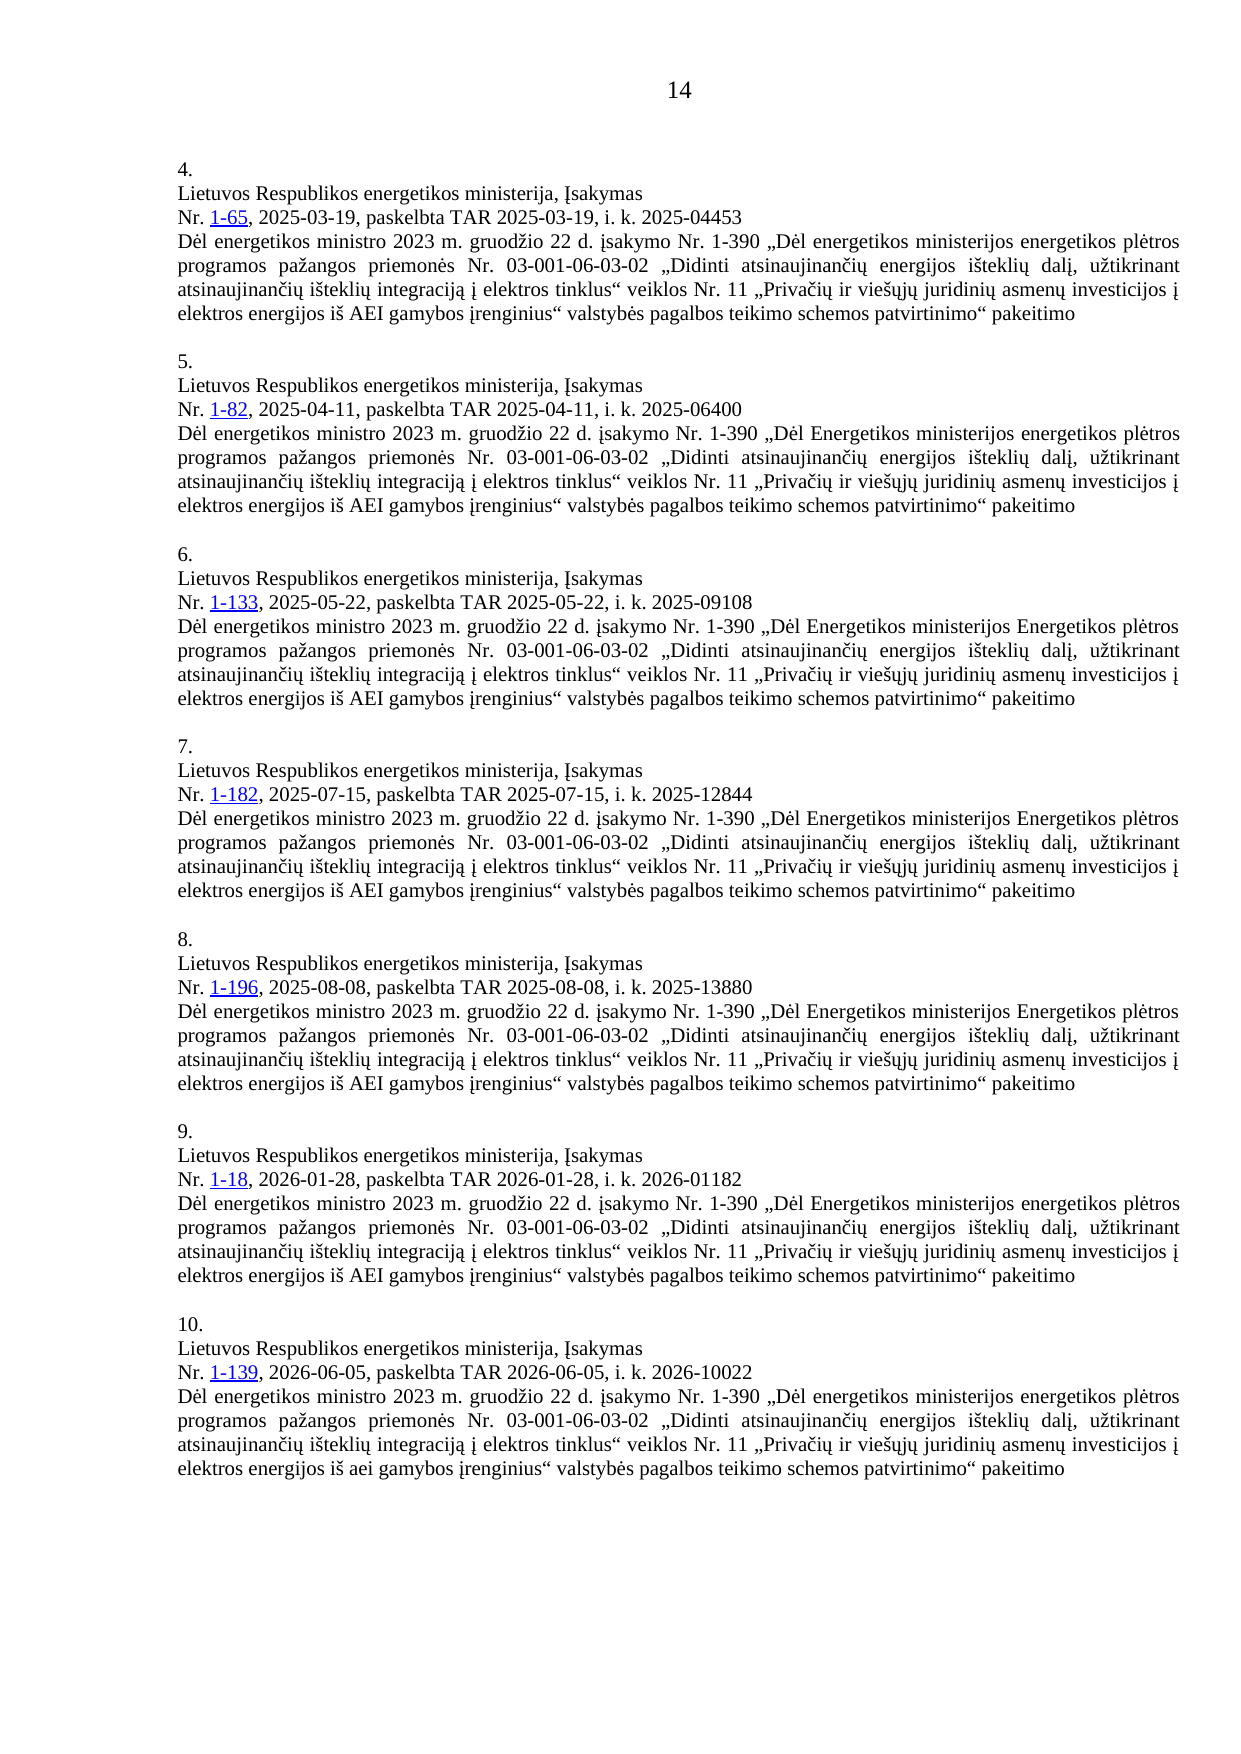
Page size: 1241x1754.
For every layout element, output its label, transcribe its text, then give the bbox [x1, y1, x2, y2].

text Nr. 1-18, 2026-01-28, paskelbta TAR 2026-01-28, i. k. 2026-01182 [177, 1167, 1181, 1191]
text Nr. 1-65, 2025-03-19, paskelbta TAR 2025-03-19, i. k. 2025-04453 [177, 205, 1181, 229]
text Nr. 1-133, 2025-05-22, paskelbta TAR 2025-05-22, i. k. 2025-09108 [177, 590, 1181, 614]
text Lietuvos Respublikos energetikos ministerija, Įsakymas [177, 1143, 1181, 1167]
text Lietuvos Respublikos energetikos ministerija, Įsakymas [177, 181, 1181, 205]
text Nr. 1-182, 2025-07-15, paskelbta TAR 2025-07-15, i. k. 2025-12844 [177, 782, 1181, 806]
text Dėl energetikos ministro 2023 m. gruodžio 22 d. įsakymo Nr. 1-390 „Dėl Energetikos ministerijos Energetikos plėtros programos pažangos priemonės Nr. 03-001-06-03-02 „Didinti atsinaujinančių energijos išteklių dalį, užtikrinant atsinaujinančių išteklių integraciją į elektros tinklus“ veiklos Nr. 11 „Privačių ir viešųjų juridinių asmenų investicijos į elektros energijos iš AEI gamybos įrenginius“ valstybės pagalbos teikimo schemos patvirtinimo“ pakeitimo [177, 614, 1181, 710]
text 7. [177, 734, 1181, 758]
text Nr. 1-196, 2025-08-08, paskelbta TAR 2025-08-08, i. k. 2025-13880 [177, 975, 1181, 999]
text Lietuvos Respublikos energetikos ministerija, Įsakymas [177, 566, 1181, 590]
text Dėl energetikos ministro 2023 m. gruodžio 22 d. įsakymo Nr. 1-390 „Dėl Energetikos ministerijos energetikos plėtros programos pažangos priemonės Nr. 03-001-06-03-02 „Didinti atsinaujinančių energijos išteklių dalį, užtikrinant atsinaujinančių išteklių integraciją į elektros tinklus“ veiklos Nr. 11 „Privačių ir viešųjų juridinių asmenų investicijos į elektros energijos iš AEI gamybos įrenginius“ valstybės pagalbos teikimo schemos patvirtinimo“ pakeitimo [177, 1191, 1181, 1287]
text Nr. 1-82, 2025-04-11, paskelbta TAR 2025-04-11, i. k. 2025-06400 [177, 397, 1181, 421]
text Dėl energetikos ministro 2023 m. gruodžio 22 d. įsakymo Nr. 1-390 „Dėl Energetikos ministerijos Energetikos plėtros programos pažangos priemonės Nr. 03-001-06-03-02 „Didinti atsinaujinančių energijos išteklių dalį, užtikrinant atsinaujinančių išteklių integraciją į elektros tinklus“ veiklos Nr. 11 „Privačių ir viešųjų juridinių asmenų investicijos į elektros energijos iš AEI gamybos įrenginius“ valstybės pagalbos teikimo schemos patvirtinimo“ pakeitimo [177, 806, 1181, 902]
text 6. [177, 542, 1181, 566]
text Nr. 1-139, 2026-06-05, paskelbta TAR 2026-06-05, i. k. 2026-10022 [177, 1360, 1181, 1384]
text Dėl energetikos ministro 2023 m. gruodžio 22 d. įsakymo Nr. 1-390 „Dėl energetikos ministerijos energetikos plėtros programos pažangos priemonės Nr. 03-001-06-03-02 „Didinti atsinaujinančių energijos išteklių dalį, užtikrinant atsinaujinančių išteklių integraciją į elektros tinklus“ veiklos Nr. 11 „Privačių ir viešųjų juridinių asmenų investicijos į elektros energijos iš AEI gamybos įrenginius“ valstybės pagalbos teikimo schemos patvirtinimo“ pakeitimo [177, 229, 1181, 325]
text Dėl energetikos ministro 2023 m. gruodžio 22 d. įsakymo Nr. 1-390 „Dėl energetikos ministerijos energetikos plėtros programos pažangos priemonės Nr. 03-001-06-03-02 „Didinti atsinaujinančių energijos išteklių dalį, užtikrinant atsinaujinančių išteklių integraciją į elektros tinklus“ veiklos Nr. 11 „Privačių ir viešųjų juridinių asmenų investicijos į elektros energijos iš aei gamybos įrenginius“ valstybės pagalbos teikimo schemos patvirtinimo“ pakeitimo [177, 1384, 1181, 1480]
text Dėl energetikos ministro 2023 m. gruodžio 22 d. įsakymo Nr. 1-390 „Dėl Energetikos ministerijos Energetikos plėtros programos pažangos priemonės Nr. 03-001-06-03-02 „Didinti atsinaujinančių energijos išteklių dalį, užtikrinant atsinaujinančių išteklių integraciją į elektros tinklus“ veiklos Nr. 11 „Privačių ir viešųjų juridinių asmenų investicijos į elektros energijos iš AEI gamybos įrenginius“ valstybės pagalbos teikimo schemos patvirtinimo“ pakeitimo [177, 999, 1181, 1095]
text Lietuvos Respublikos energetikos ministerija, Įsakymas [177, 373, 1181, 397]
text Lietuvos Respublikos energetikos ministerija, Įsakymas [177, 1336, 1181, 1360]
text Lietuvos Respublikos energetikos ministerija, Įsakymas [177, 758, 1181, 782]
text 10. [177, 1312, 1181, 1336]
text 5. [177, 349, 1181, 373]
text Lietuvos Respublikos energetikos ministerija, Įsakymas [177, 951, 1181, 975]
text 8. [177, 927, 1181, 951]
text 4. [177, 157, 1181, 181]
text Dėl energetikos ministro 2023 m. gruodžio 22 d. įsakymo Nr. 1-390 „Dėl Energetikos ministerijos energetikos plėtros programos pažangos priemonės Nr. 03-001-06-03-02 „Didinti atsinaujinančių energijos išteklių dalį, užtikrinant atsinaujinančių išteklių integraciją į elektros tinklus“ veiklos Nr. 11 „Privačių ir viešųjų juridinių asmenų investicijos į elektros energijos iš AEI gamybos įrenginius“ valstybės pagalbos teikimo schemos patvirtinimo“ pakeitimo [177, 421, 1181, 517]
text 9. [177, 1119, 1181, 1143]
